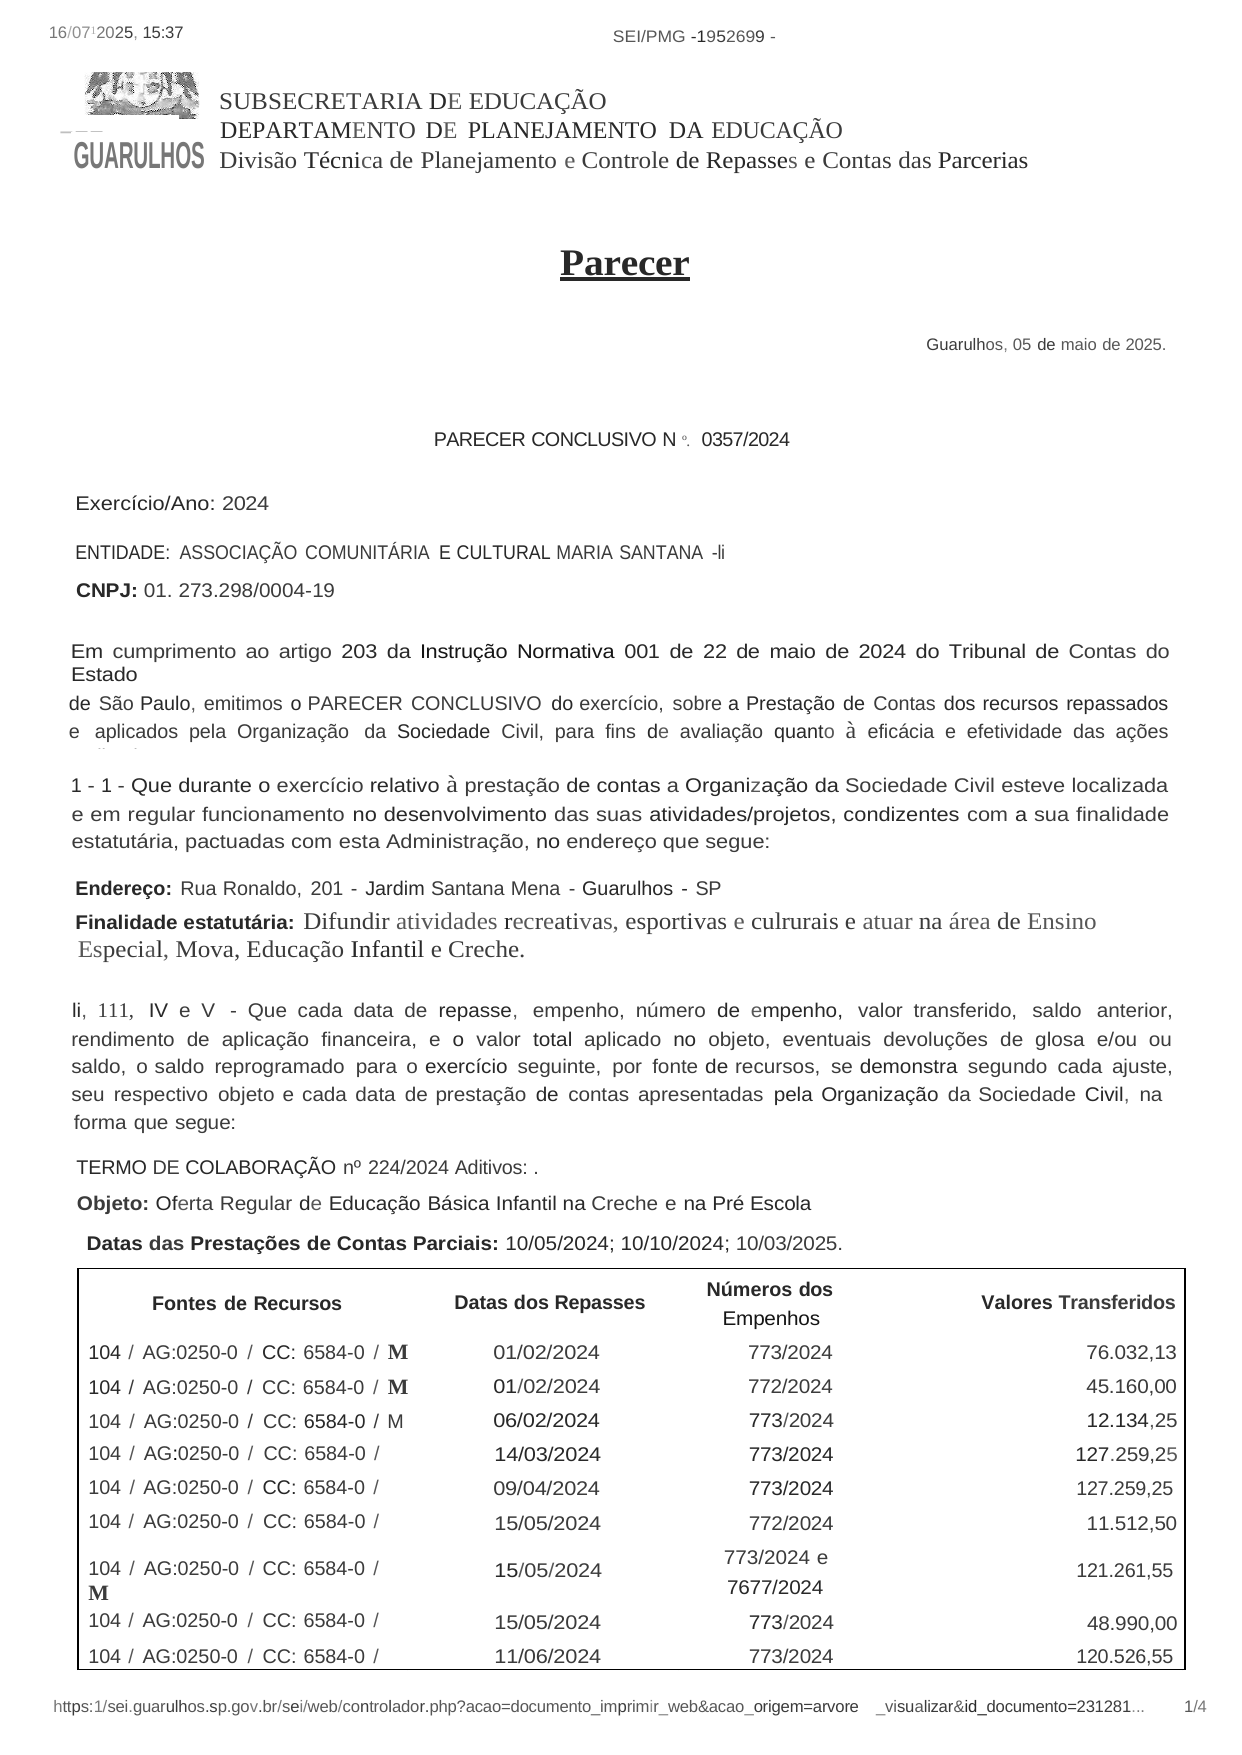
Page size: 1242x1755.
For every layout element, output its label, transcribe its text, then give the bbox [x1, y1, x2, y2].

text 773/2024 e [724, 1546, 897, 1569]
text 48.990,00 [1087, 1612, 1184, 1634]
text Divisão Técnica de Planejamento e Controle de Repasses e Contas das Parcerias [219, 146, 1034, 173]
text Datas dos Repasses [454, 1291, 680, 1313]
text 773/2024 [749, 1443, 897, 1466]
text TERMO DE COLABORAÇÃO nº 224/2024 Aditivos: . [76, 1156, 857, 1178]
text GUARULHOS [73, 133, 206, 176]
text 104 / AG:0250-0 / CC: 6584-0 / M [88, 1339, 409, 1364]
text CNPJ: 01. 273.298/0004-19 [76, 578, 733, 601]
text 121.261,55 [1076, 1559, 1184, 1582]
text DEPARTAMENTO DE PLANEJAMENTO DA EDUCAÇÃO [220, 117, 1034, 144]
text 15/05/2024 [494, 1559, 680, 1582]
text 773/2024 [749, 1477, 897, 1500]
text 772/2024 [749, 1512, 897, 1534]
text 773/2024 [749, 1409, 897, 1431]
text 104 / AG:0250-0 / CC: 6584-0 / M [88, 1557, 409, 1601]
text de São Paulo, emitimos o PARECER CONCLUSIVO do exercício, sobre a Prestação de Contas dos recursos repassados e aplicados pela Organização da Sociedade Civil, para fins de avaliação quanto à eficácia e efetividade das ações realizadas, e ATESTAMOS: [68, 691, 1170, 748]
text 12.134,25 [1086, 1409, 1184, 1431]
text Exercício/Ano: 2024 [75, 491, 271, 514]
text 120.526,55 [1076, 1645, 1184, 1668]
text 45.160,00 [1086, 1375, 1184, 1398]
text Valores Transferidos [981, 1291, 1184, 1313]
text 06/02/2024 [493, 1409, 680, 1431]
text Datas das Prestações de Contas Parciais: 10/05/2024; 10/10/2024; 10/03/2025. [86, 1231, 857, 1254]
text forma que segue: [73, 1111, 1175, 1134]
text 16/0712025, 15:37 [48, 23, 187, 42]
text 01/02/2024 [493, 1341, 680, 1364]
text Números dos [680, 1278, 859, 1301]
text 127.259,25 [1075, 1443, 1184, 1466]
text Em cumprimento ao artigo 203 da Instrução Normativa 001 de 22 de maio de 2024 do Tribunal de Contas do Estado [71, 640, 1171, 686]
text Guarulhos, 05 de maio de 2025. [926, 334, 1172, 353]
text 1/4 [1184, 1696, 1210, 1716]
text 104 / AG:0250-0 / CC: 6584-0 / M [88, 1510, 409, 1537]
text 104 / AG:0250-0 / CC: 6584-0 / M [88, 1476, 409, 1503]
text 14/03/2024 [494, 1443, 680, 1466]
text 104 / AG:0250-0 / CC: 6584-0 / M [88, 1374, 409, 1399]
text 11.512,50 [1086, 1512, 1184, 1534]
text 7677/2024 [727, 1576, 897, 1599]
text Objeto: Oferta Regular de Educação Básica Infantil na Creche e na Pré Escola [77, 1192, 857, 1214]
text 15/05/2024 [494, 1611, 680, 1634]
text Parecer [560, 240, 693, 283]
text 11/06/2024 [494, 1645, 680, 1668]
text 127.259,25 [1076, 1477, 1184, 1500]
text ENTIDADE: ASSOCIAÇÃO COMUNITÁRIA E CULTURAL MARIA SANTANA -li [75, 541, 733, 564]
text Empenhos [680, 1307, 862, 1330]
text 773/2024 [749, 1611, 897, 1634]
text 01/02/2024 [493, 1375, 680, 1398]
text PARECER CONCLUSIVO N º. 0357/2024 [434, 428, 806, 451]
text 773/2024 [749, 1645, 897, 1668]
text 772/2024 [748, 1375, 897, 1398]
text 104 / AG:0250-0 / CC: 6584-0 / M [88, 1609, 409, 1636]
text 76.032,13 [1086, 1341, 1184, 1364]
text 773/2024 [748, 1341, 897, 1364]
text 104 / AG:0250-0 / CC: 6584-0 / M [88, 1643, 409, 1669]
text li, 111, IV e V - Que cada data de repasse, empenho, número de empenho, valor transferido, saldo anterior, rendimento de aplicação financeira, e o valor total aplicado no objeto, eventuais devoluções de glosa e/ou ou saldo, o saldo reprogramado para o exercício seguinte, por fonte de recursos, se demonstra segundo cada ajuste, seu respectivo objeto e cada data de prestação de contas apresentadas pela Organização da Sociedade Civil, na [71, 998, 1173, 1105]
text Fontes de Recursos [152, 1292, 409, 1314]
text https:1/sei.guarulhos.sp.gov.br/sei/web/controlador.php?acao=documento_imprimir_web&acao_origem=arvore _visualizar&id_documento=231281... [53, 1696, 1156, 1716]
text 15/05/2024 [494, 1512, 680, 1534]
text Endereço: Rua Ronaldo, 201 - Jardim Santana Mena - Guarulhos - SP [75, 877, 1104, 899]
text SUBSECRETARIA DE EDUCAÇÃO [219, 87, 1034, 115]
text ---�� [59, 116, 179, 146]
text 1 - 1 - Que durante o exercício relativo à prestação de contas a Organização da Sociedade Civil esteve localizada e em regular funcionamento no desenvolvimento das suas atividades/projetos, condizentes com a sua finalidade estatutária, pactuadas com esta Administração, no endereço que segue: [71, 771, 1169, 852]
text 104 / AG:0250-0 / CC: 6584-0 / M [88, 1409, 409, 1432]
text 104 / AG:0250-0 / CC: 6584-0 / M [88, 1441, 409, 1469]
text 09/04/2024 [493, 1477, 680, 1500]
text SEI/PMG -1952699 - Parecer [613, 26, 839, 48]
text Finalidade estatutária: Difundir atividades recreativas, esportivas e culrurais e atuar na área de Ensino Especial, Mova, Educação Infantil e Creche. [75, 907, 1104, 963]
